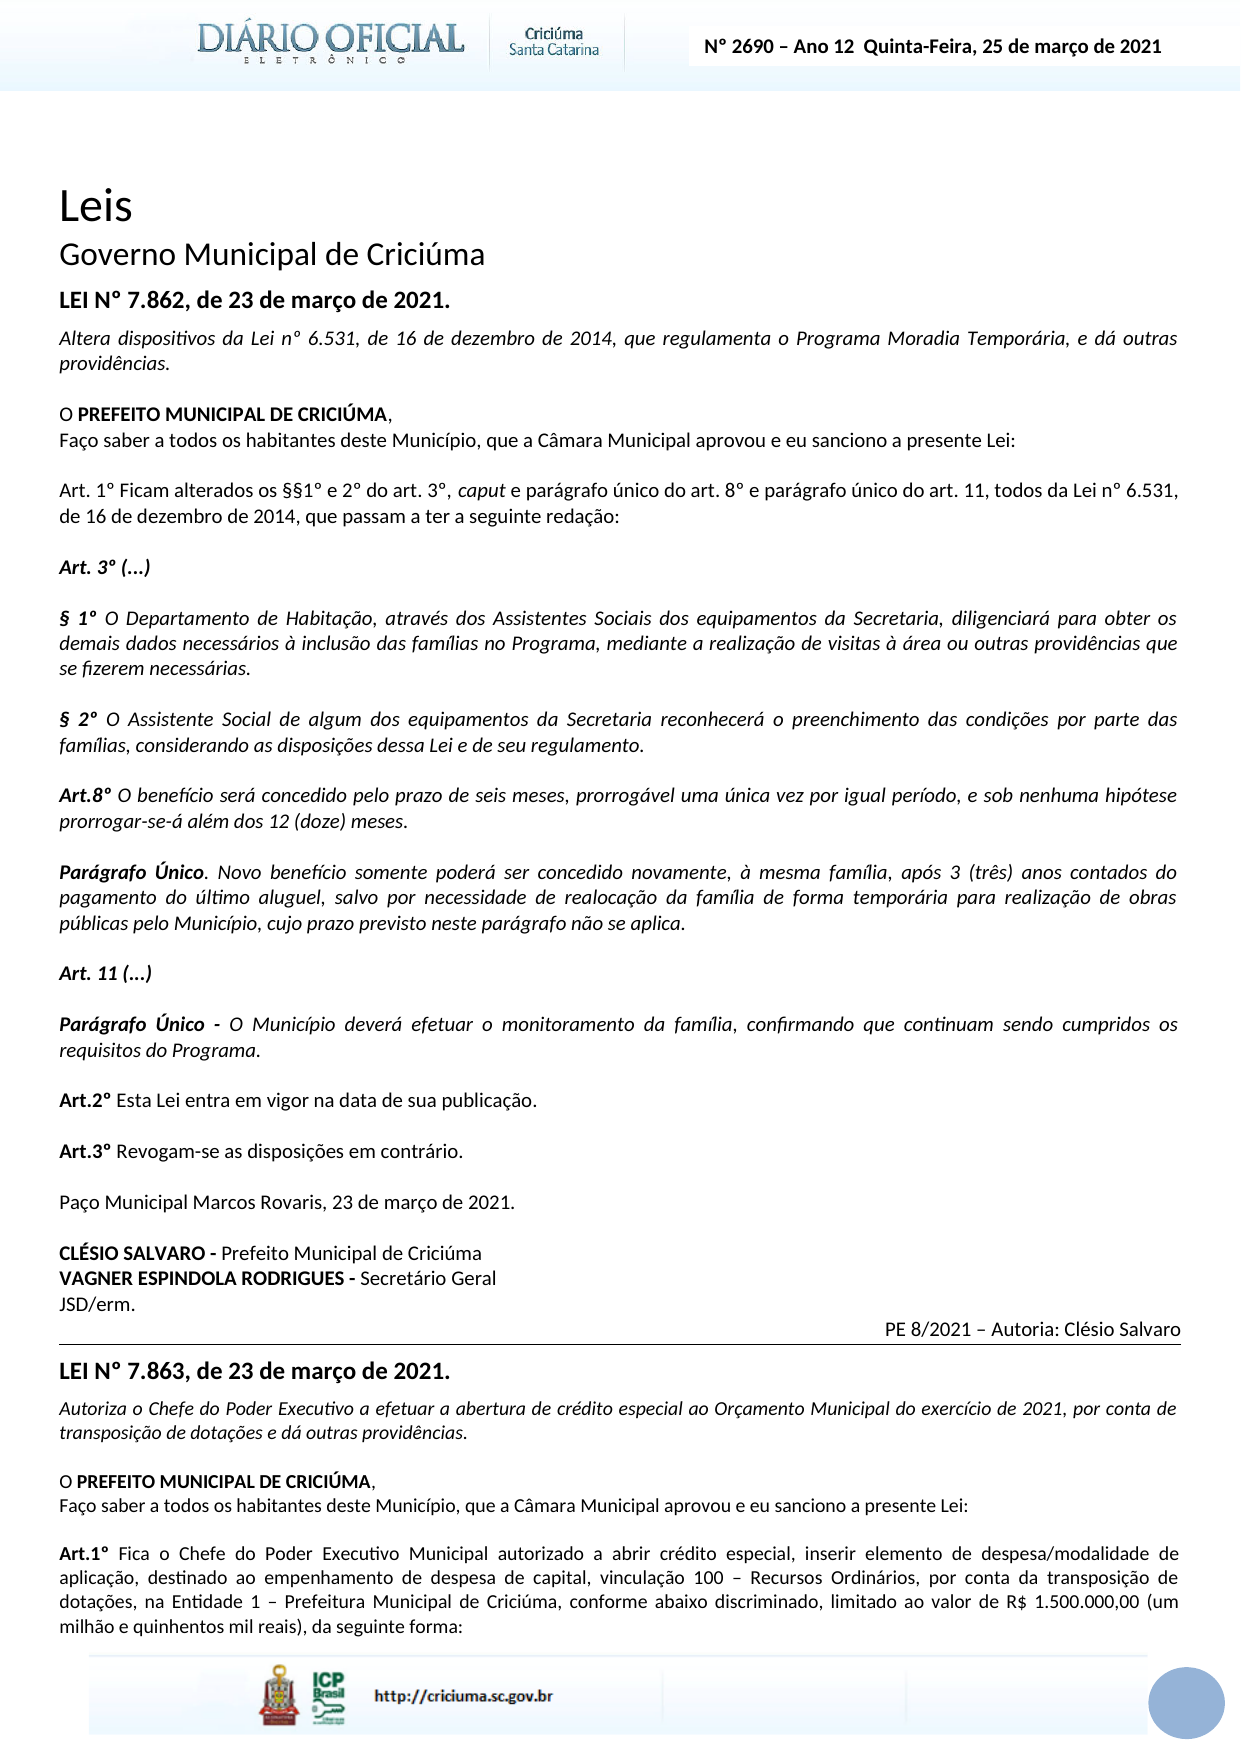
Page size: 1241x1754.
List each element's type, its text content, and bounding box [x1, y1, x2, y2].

text Faço saber a todos os habitantes deste Município, que a Câmara Municipal aprovou e eu sanciono a presente Lei: [59, 1493, 1181, 1517]
text Art.3º Revogam-se as disposições em contrário. [59, 1138, 1181, 1164]
text Art.1º Fica o Chefe do Poder Executivo Municipal autorizado a abrir crédito especial, inserir elemento de despesa/modalidade de aplicação, destinado ao empenhamento de despesa de capital, vinculação 100 – Recursos Ordinários, por conta da transposição de dotações, na Entidade 1 – Prefeitura Municipal de Criciúma, conforme abaixo discriminado, limitado ao valor de R$ 1.500.000,00 (um milhão e quinhentos mil reais), da seguinte forma: [59, 1541, 1181, 1638]
text Art.8º O benefício será concedido pelo prazo de seis meses, prorrogável uma única vez por igual período, e sob nenhuma hipótese prorrogar-se-á além dos 12 (doze) meses. [59, 783, 1181, 833]
text CLÉSIO SALVARO - Prefeito Municipal de Criciúma [59, 1240, 1181, 1266]
text Art. 11 (...) [59, 961, 1181, 986]
text Leis [59, 174, 1181, 233]
text Parágrafo Único - O Município deverá efetuar o monitoramento da família, confirmando que continuam sendo cumpridos os requisitos do Programa. [59, 1011, 1181, 1062]
text Art. 3º (...) [59, 554, 1181, 579]
text Altera dispositivos da Lei nº 6.531, de 16 de dezembro de 2014, que regulamenta o Programa Moradia Temporária, e dá outras providências. [59, 325, 1181, 376]
text LEI Nº 7.863, de 23 de março de 2021. [59, 1355, 1181, 1386]
text VAGNER ESPINDOLA RODRIGUES - Secretário Geral [59, 1266, 1181, 1291]
text PE 8/2021 – Autoria: Clésio Salvaro [59, 1316, 1181, 1344]
text § 1º O Departamento de Habitação, através dos Assistentes Sociais dos equipamentos da Secretaria, diligenciará para obter os demais dados necessários à inclusão das famílias no Programa, mediante a realização de visitas à área ou outras providências que se fizerem necessárias. [59, 605, 1181, 681]
text LEI Nº 7.862, de 23 de março de 2021. [59, 284, 1181, 315]
text Parágrafo Único. Novo benefício somente poderá ser concedido novamente, à mesma família, após 3 (três) anos contados do pagamento do último aluguel, salvo por necessidade de realocação da família de forma temporária para realização de obras públicas pelo Município, cujo prazo previsto neste parágrafo não se aplica. [59, 859, 1181, 935]
text Governo Municipal de Criciúma [59, 233, 1181, 274]
text O PREFEITO MUNICIPAL DE CRICIÚMA, [59, 401, 1181, 427]
text § 2º O Assistente Social de algum dos equipamentos da Secretaria reconhecerá o preenchimento das condições por parte das famílias, considerando as disposições dessa Lei e de seu regulamento. [59, 706, 1181, 757]
text Autoriza o Chefe do Poder Executivo a efetuar a abertura de crédito especial ao Orçamento Municipal do exercício de 2021, por conta de transposição de dotações e dá outras providências. [59, 1396, 1181, 1445]
text Art.2º Esta Lei entra em vigor na data de sua publicação. [59, 1088, 1181, 1113]
text Faço saber a todos os habitantes deste Município, que a Câmara Municipal aprovou e eu sanciono a presente Lei: [59, 427, 1181, 452]
text Art. 1º Ficam alterados os §§1º e 2º do art. 3º, caput e parágrafo único do art. 8º e parágrafo único do art. 11, todos da Lei nº 6.531, de 16 de dezembro de 2014, que passam a ter a seguinte redação: [59, 478, 1181, 528]
text Paço Municipal Marcos Rovaris, 23 de março de 2021. [59, 1189, 1181, 1215]
text JSD/erm. [59, 1291, 1181, 1316]
text O PREFEITO MUNICIPAL DE CRICIÚMA, [59, 1469, 1181, 1493]
